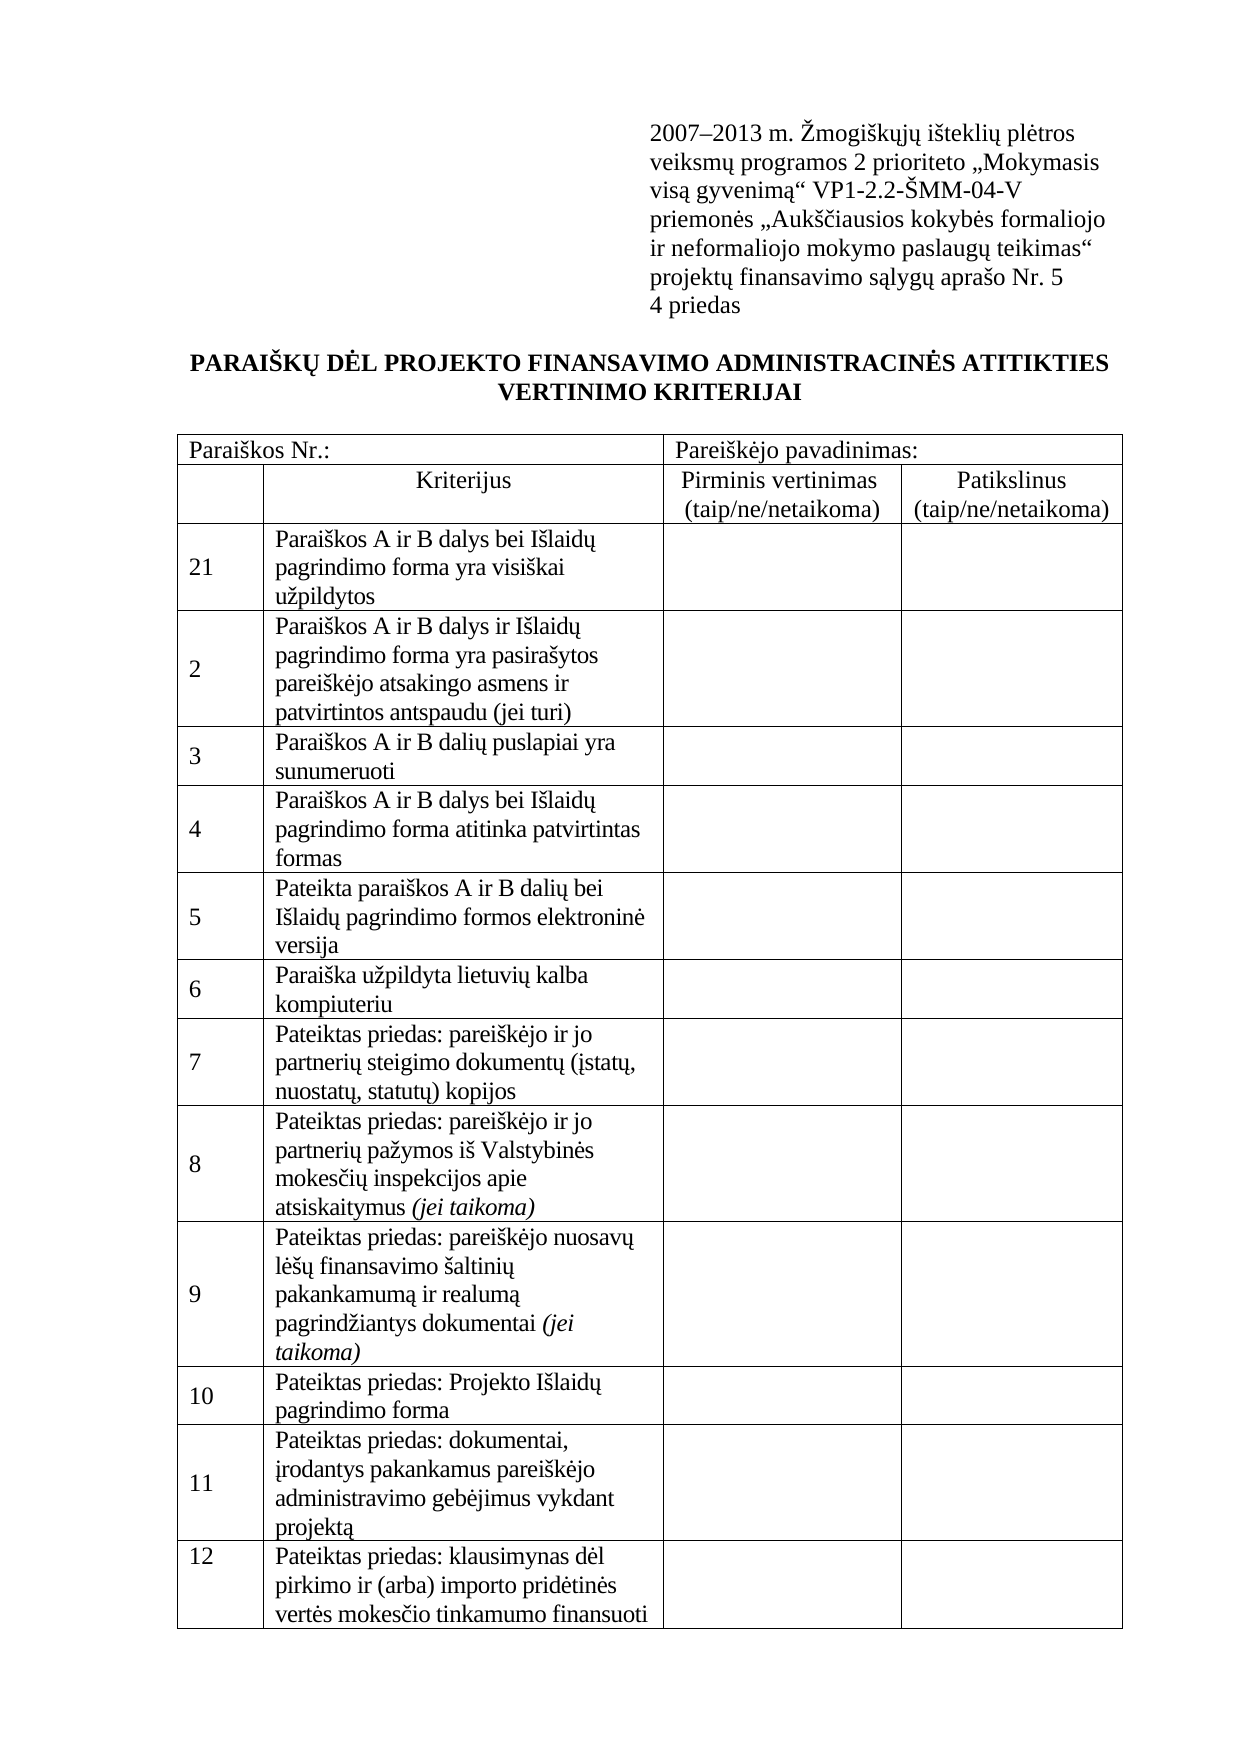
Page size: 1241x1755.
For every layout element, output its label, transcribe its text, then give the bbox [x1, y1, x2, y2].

table_cell 21 [178, 524, 263, 610]
table_cell Paraiškos A ir B dalys bei Išlaidų pagrindimo forma atitinka patvirtintas formas [264, 786, 663, 872]
table_cell Pateiktas priedas: pareiškėjo ir jo partnerių steigimo dokumentų (įstatų, nuostatų, statutų) kopijos [264, 1019, 663, 1105]
table_cell Pateiktas priedas: klausimynas dėl pirkimo ir (arba) importo pridėtinės vertės mokesčio tinkamumo finansuoti [264, 1541, 663, 1628]
table_cell [902, 1106, 1122, 1221]
table_cell [902, 524, 1122, 610]
table_cell [902, 1222, 1122, 1366]
table_cell [664, 960, 901, 1018]
table_cell [664, 1367, 901, 1424]
table_cell [902, 786, 1122, 872]
table_cell [902, 1367, 1122, 1424]
table_cell 2 [178, 611, 263, 726]
table_cell Paraiškos A ir B dalys bei Išlaidų pagrindimo forma yra visiškai užpildytos [264, 524, 663, 610]
table_cell [664, 1106, 901, 1221]
table_cell [664, 1541, 901, 1628]
table_cell 5 [178, 873, 263, 959]
table_cell 3 [178, 727, 263, 784]
text 2007–2013 m. Žmogiškųjų išteklių plėtros [649, 118, 1122, 147]
text PARAIŠKŲ DĖL PROJEKTO FINANSAVIMO ADMINISTRACINĖS ATITIKTIES VERTINIMO KRITERIJAI [177, 348, 1122, 406]
table_cell [902, 1425, 1122, 1540]
text ir neformaliojo mokymo paslaugų teikimas“ [649, 233, 1122, 262]
table_cell 8 [178, 1106, 263, 1221]
table_cell Paraiškos A ir B dalių puslapiai yra sunumeruoti [264, 727, 663, 784]
table_cell Pateiktas priedas: Projekto Išlaidų pagrindimo forma [264, 1367, 663, 1424]
table_cell [902, 611, 1122, 726]
text veiksmų programos 2 prioriteto „Mokymasis [649, 147, 1122, 176]
table_cell Pateiktas priedas: pareiškėjo nuosavų lėšų finansavimo šaltinių pakankamumą ir realumą pagrindžiantys dokumentai (jei taikoma) [264, 1222, 663, 1366]
table_cell [664, 873, 901, 959]
table_cell [664, 1222, 901, 1366]
table_cell 7 [178, 1019, 263, 1105]
table_cell [902, 727, 1122, 784]
table_cell [178, 465, 263, 523]
table_cell [902, 1541, 1122, 1628]
table_cell [664, 727, 901, 784]
table_cell Pateiktas priedas: pareiškėjo ir jo partnerių pažymos iš Valstybinės mokesčių inspekcijos apie atsiskaitymus (jei taikoma) [264, 1106, 663, 1221]
table_cell 9 [178, 1222, 263, 1366]
table_cell 11 [178, 1425, 263, 1540]
table_cell Pateikta paraiškos A ir B dalių bei Išlaidų pagrindimo formos elektroninė versija [264, 873, 663, 959]
table_cell [664, 786, 901, 872]
table_cell Patikslinus (taip/ne/netaikoma) [902, 465, 1122, 523]
table_cell [664, 524, 901, 610]
text priemonės „Aukščiausios kokybės formaliojo [649, 204, 1122, 233]
table_cell [664, 1019, 901, 1105]
table_cell Pateiktas priedas: dokumentai, įrodantys pakankamus pareiškėjo administravimo gebėjimus vykdant projektą [264, 1425, 663, 1540]
table_cell [902, 1019, 1122, 1105]
table_cell Kriterijus [264, 465, 663, 523]
table_cell Pirminis vertinimas (taip/ne/netaikoma) [664, 465, 901, 523]
table_header Paraiškos Nr.: [178, 435, 663, 464]
table_cell 6 [178, 960, 263, 1018]
table_cell [664, 611, 901, 726]
table_cell [902, 873, 1122, 959]
text 4 priedas [649, 291, 1122, 319]
table_cell Paraiškos A ir B dalys ir Išlaidų pagrindimo forma yra pasirašytos pareiškėjo atsakingo asmens ir patvirtintos antspaudu (jei turi) [264, 611, 663, 726]
text projektų finansavimo sąlygų aprašo Nr. 5 [649, 262, 1122, 291]
table_cell 12 [178, 1541, 263, 1628]
table_cell [664, 1425, 901, 1540]
table_cell 4 [178, 786, 263, 872]
table_cell Paraiška užpildyta lietuvių kalba kompiuteriu [264, 960, 663, 1018]
text visą gyvenimą“ VP1-2.2-ŠMM-04-V [649, 176, 1122, 204]
table_cell [902, 960, 1122, 1018]
table_header Pareiškėjo pavadinimas: [664, 435, 1122, 464]
table_cell 10 [178, 1367, 263, 1424]
